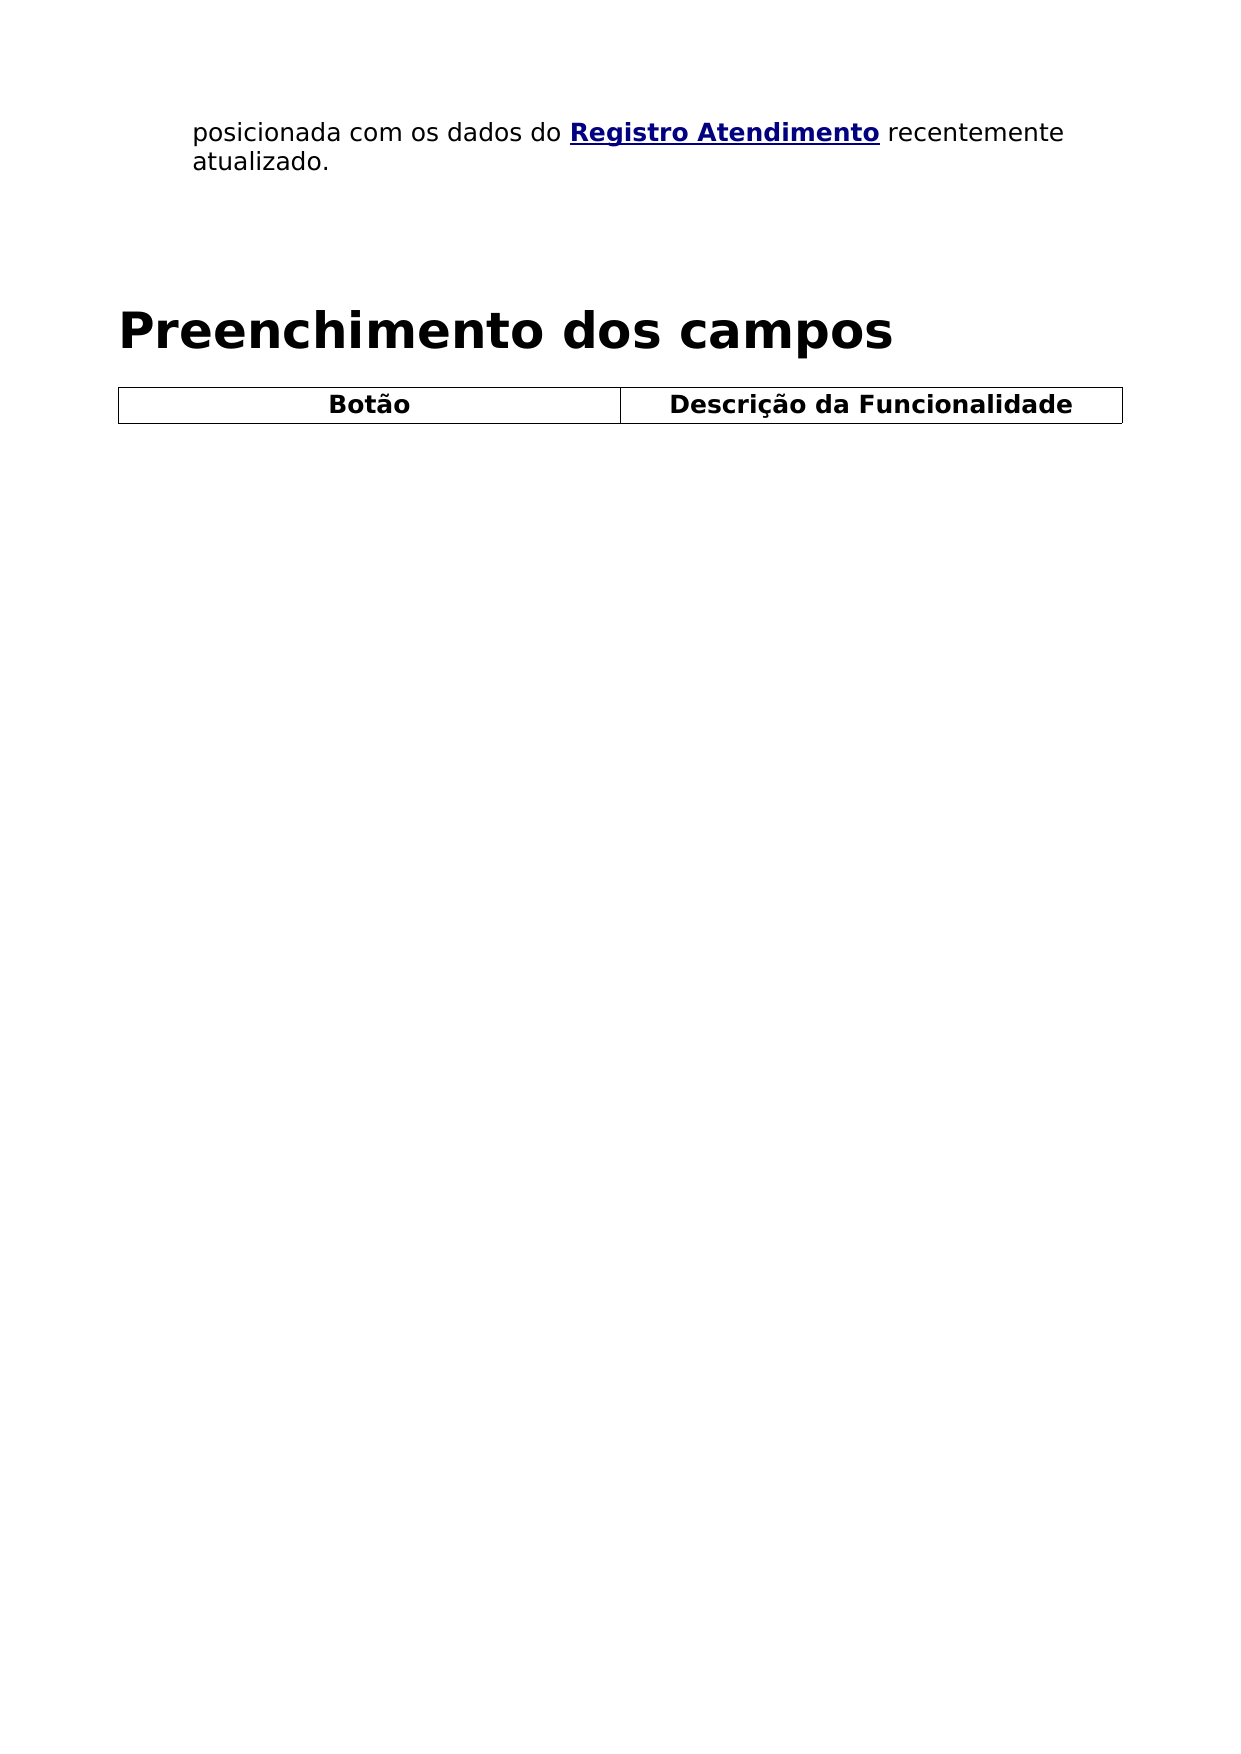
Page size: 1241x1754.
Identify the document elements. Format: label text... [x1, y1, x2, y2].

subtitle Preenchimento dos campos [118, 302, 1122, 360]
table_header Descrição da Funcionalidade [621, 388, 1122, 422]
table_header Botão [119, 388, 620, 422]
list posicionada com os dados do Registro Atendimento recentemente atualizado. [177, 118, 1122, 176]
